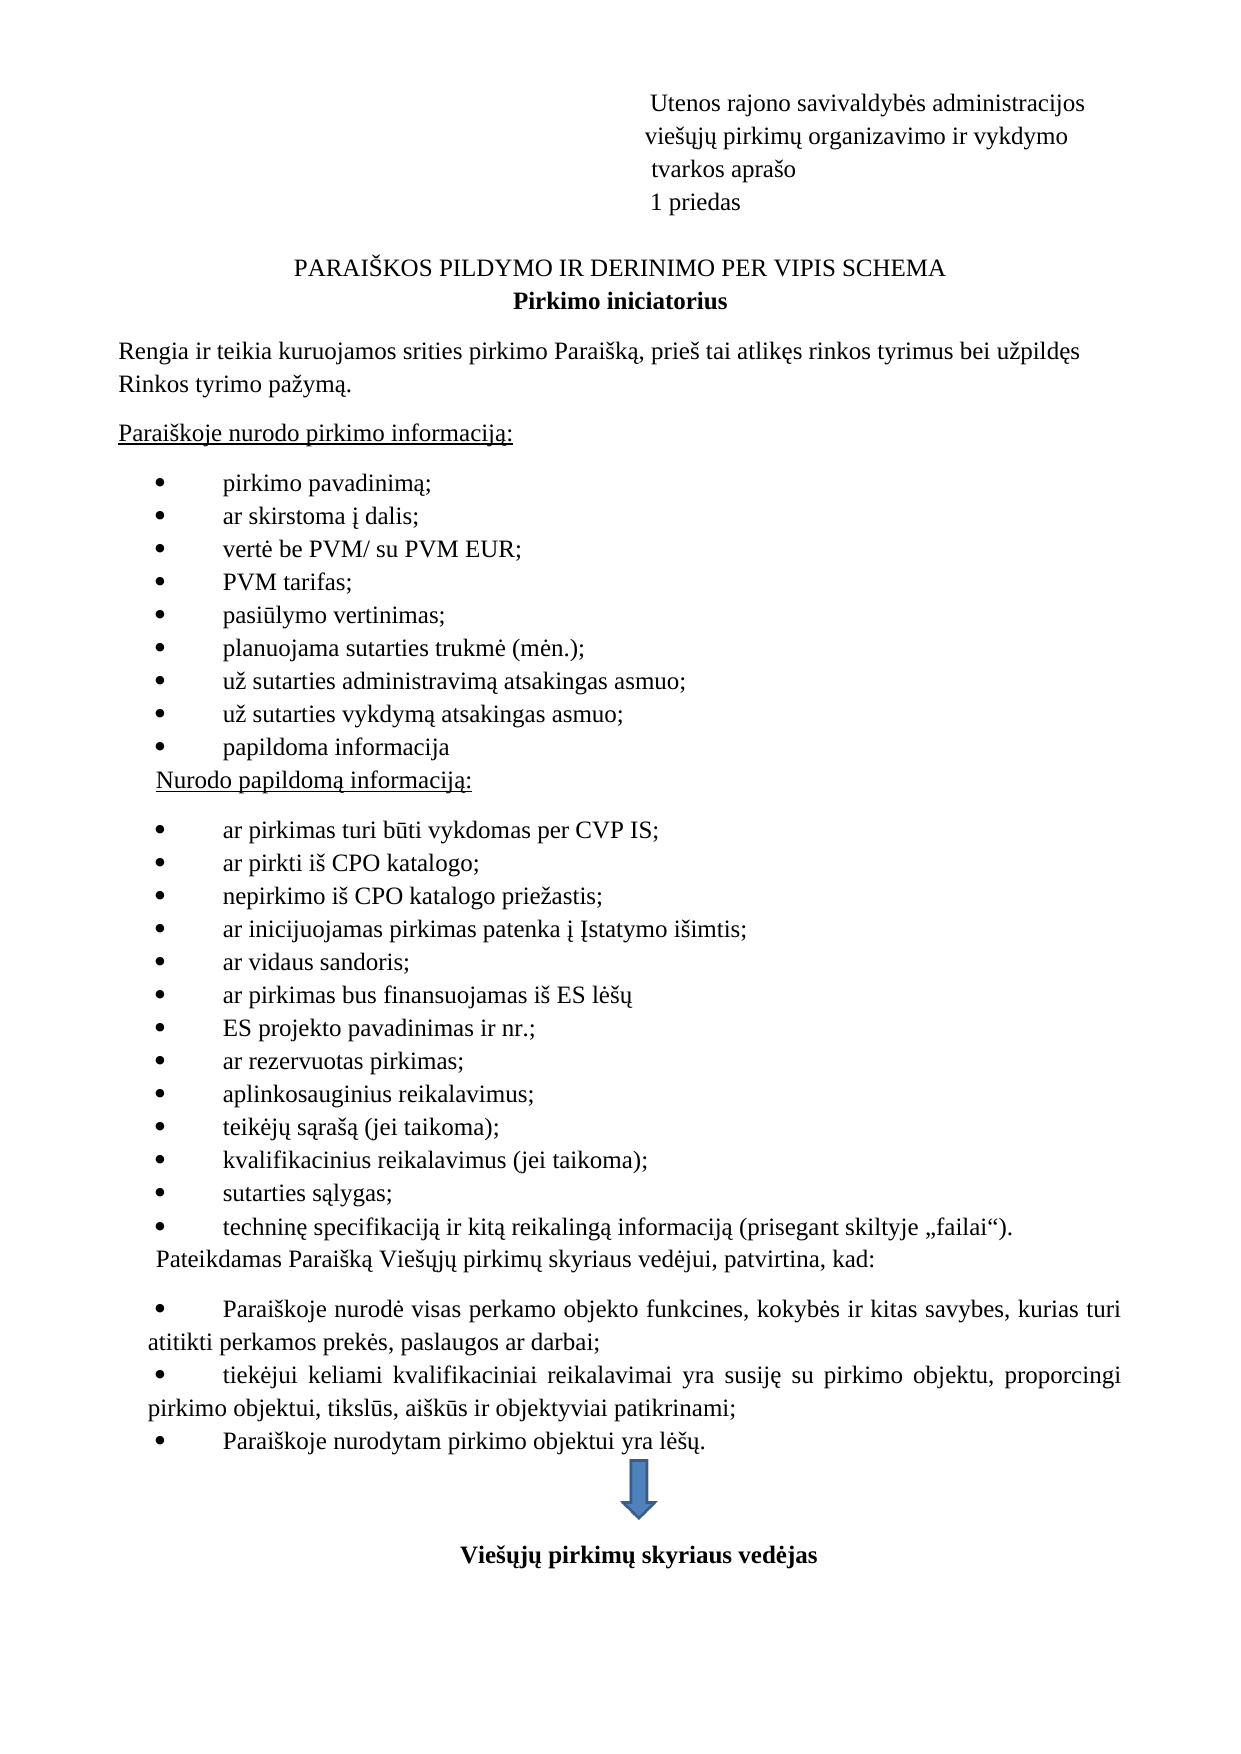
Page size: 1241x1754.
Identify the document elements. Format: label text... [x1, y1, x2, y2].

text  PVM tarifas; [148, 567, 1122, 596]
text Pirkimo iniciatorius [118, 286, 1122, 315]
text  techninę specifikaciją ir kitą reikalingą informaciją (prisegant skiltyje „failai“). [148, 1212, 1122, 1240]
text  ES projekto pavadinimas ir nr.; [148, 1013, 1122, 1042]
text viešųjų pirkimų organizavimo ir vykdymo [118, 121, 1122, 149]
text  kvalifikacinius reikalavimus (jei taikoma); [148, 1146, 1122, 1174]
text  papildoma informacija [148, 732, 1122, 761]
text  pasiūlymo vertinimas; [148, 600, 1122, 629]
text 1 priedas [118, 187, 1122, 216]
text  Paraiškoje nurodė visas perkamo objekto funkcines, kokybės ir kitas savybes, kurias turi atitikti perkamos prekės, paslaugos ar darbai; [148, 1294, 1122, 1356]
text Rengia ir teikia kuruojamos srities pirkimo Paraišką, prieš tai atlikęs rinkos tyrimus bei užpildęs Rinkos tyrimo pažymą. [118, 336, 1122, 397]
text  ar skirstoma į dalis; [148, 501, 1122, 530]
text  aplinkosauginius reikalavimus; [148, 1079, 1122, 1108]
text  ar pirkimas bus finansuojamas iš ES lėšų [148, 980, 1122, 1009]
text Pateikdamas Paraišką Viešųjų pirkimų skyriaus vedėjui, patvirtina, kad: [148, 1244, 1122, 1273]
text  vertė be PVM/ su PVM EUR; [148, 534, 1122, 563]
text  ar pirkimas turi būti vykdomas per CVP IS; [148, 815, 1122, 844]
text  ar pirkti iš CPO katalogo; [148, 848, 1122, 877]
text  nepirkimo iš CPO katalogo priežastis; [148, 881, 1122, 910]
text Paraiškoje nurodo pirkimo informaciją: [118, 418, 1122, 447]
text  tiekėjui keliami kvalifikaciniai reikalavimai yra susiję su pirkimo objektu, proporcingi pirkimo objektui, tikslūs, aiškūs ir objektyviai patikrinami; [148, 1360, 1122, 1422]
text Viešųjų pirkimų skyriaus vedėjas [148, 1540, 1122, 1569]
text PARAIŠKOS PILDYMO IR DERINIMO PER VIPIS SCHEMA [118, 253, 1122, 282]
text  planuojama sutarties trukmė (mėn.); [148, 633, 1122, 662]
text Utenos rajono savivaldybės administracijos [118, 88, 1122, 117]
text Nurodo papildomą informaciją: [148, 766, 1122, 794]
text tvarkos aprašo [118, 154, 1122, 183]
text  už sutarties vykdymą atsakingas asmuo; [148, 699, 1122, 728]
text  Paraiškoje nurodytam pirkimo objektui yra lėšų. [148, 1426, 1122, 1455]
text  teikėjų sąrašą (jei taikoma); [148, 1112, 1122, 1141]
text  už sutarties administravimą atsakingas asmuo; [148, 666, 1122, 695]
text  ar vidaus sandoris; [148, 947, 1122, 976]
text  pirkimo pavadinimą; [148, 468, 1122, 497]
text  sutarties sąlygas; [148, 1178, 1122, 1207]
text  ar inicijuojamas pirkimas patenka į Įstatymo išimtis; [148, 914, 1122, 943]
text  ar rezervuotas pirkimas; [148, 1046, 1122, 1075]
